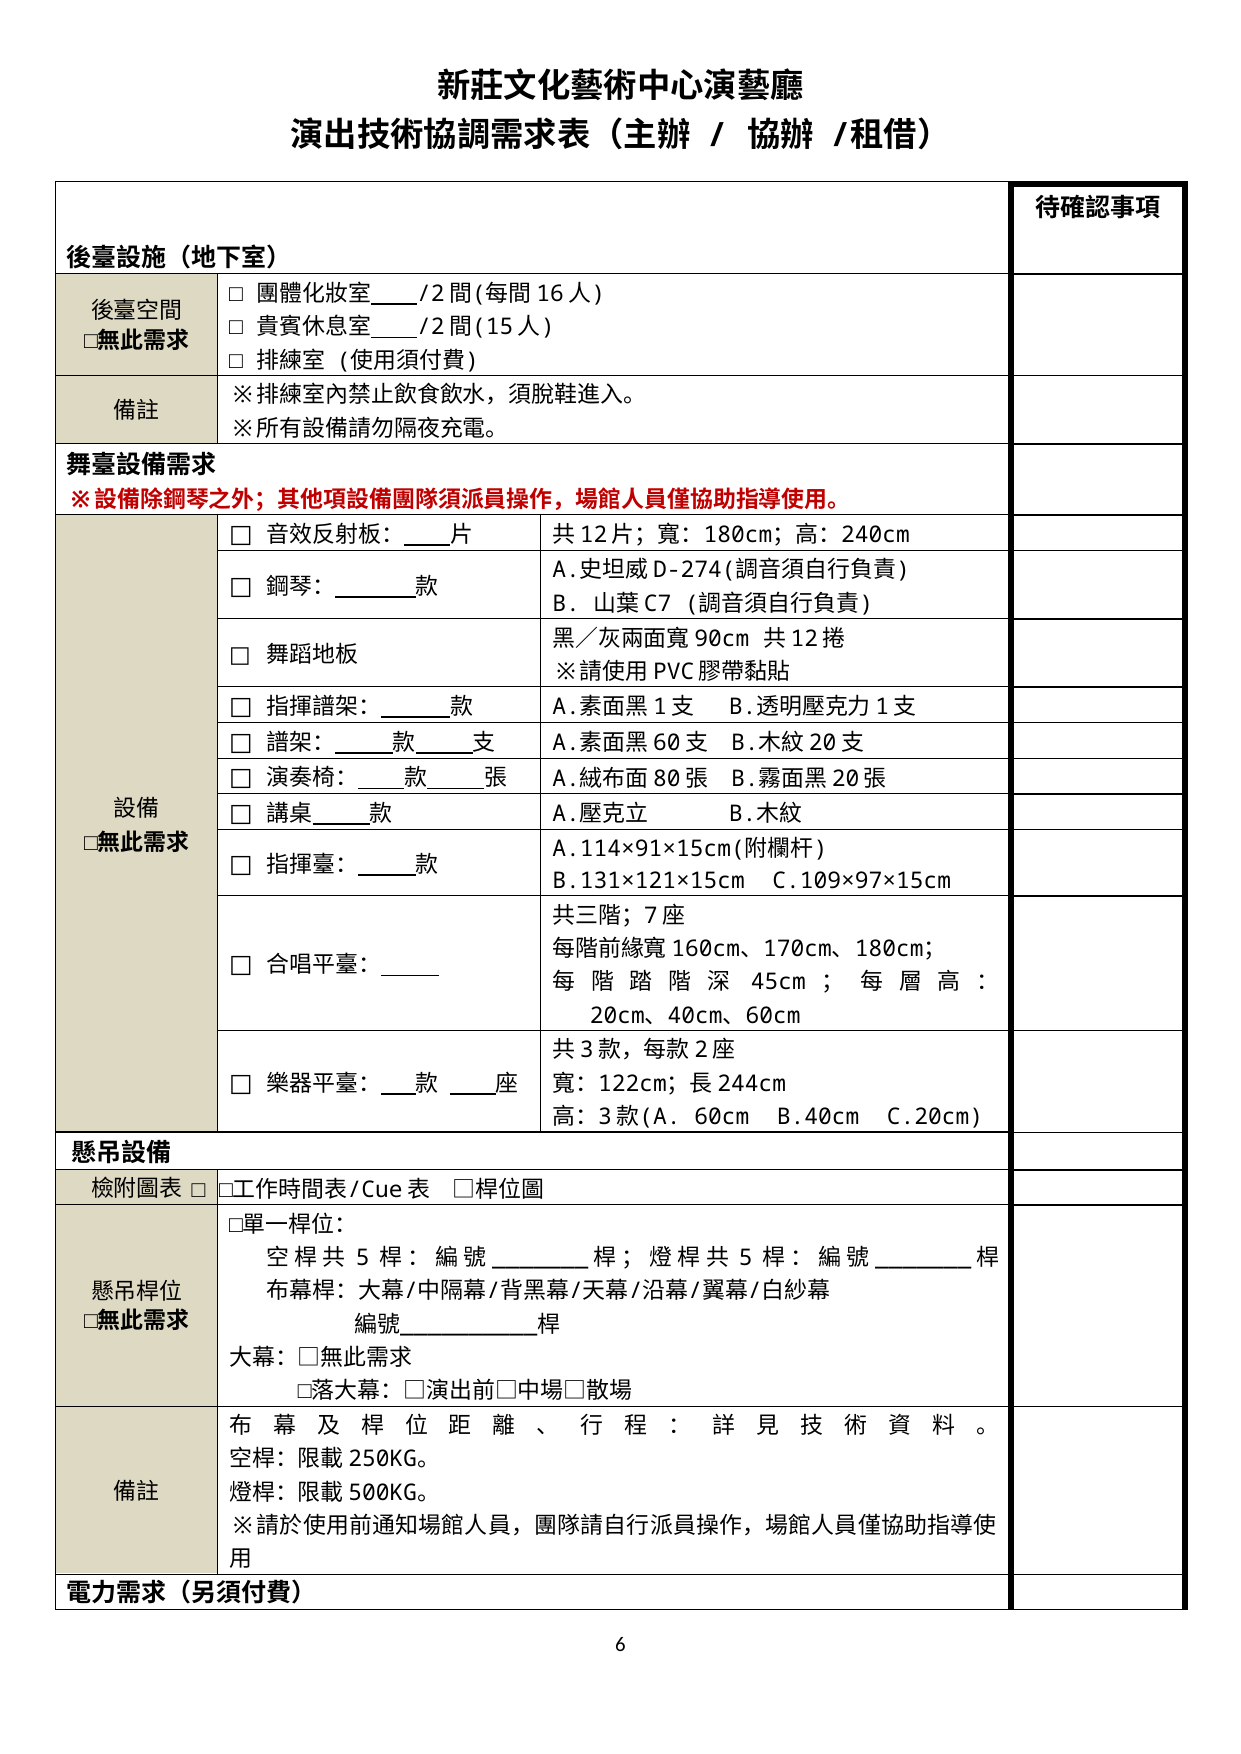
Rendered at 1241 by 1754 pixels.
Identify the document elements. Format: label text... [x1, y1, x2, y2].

table_cell 鋼琴： 款 [218, 551, 540, 618]
table_cell 設備 □無此需求 [56, 515, 217, 1131]
table_cell 共三階；7座 每階前緣寬160cm、170cm、180cm； 每階踏階深45cm；每層高：20cm、40cm、60cm [541, 896, 1008, 1030]
table_cell 演奏椅： 款 張 [218, 759, 540, 793]
table_cell [1014, 723, 1182, 757]
table_cell 譜架： 款 支 [218, 723, 540, 757]
table_cell [1014, 795, 1182, 829]
table_cell [1014, 1575, 1182, 1608]
table_cell [1014, 1133, 1182, 1169]
table_cell 指揮臺： 款 [218, 830, 540, 895]
table_cell A.史坦威D-274(調音須自行負責) B. 山葉C7 (調音須自行負責) [541, 551, 1008, 618]
table_cell [1014, 759, 1182, 793]
table_cell 備註 [56, 376, 217, 443]
table_cell 共3款，每款2座 寬：122cm；長244cm 高：3款(A. 60cm B.40cm C.20cm) [541, 1031, 1008, 1131]
table_cell A.素面黑1支 B.透明壓克力1支 [541, 687, 1008, 722]
table_cell 檢附圖表 [56, 1170, 217, 1204]
table_cell A.絨布面80張 B.霧面黑20張 [541, 759, 1008, 793]
table_cell A.114×91×15cm(附欄杆) B.131×121×15cm C.109×97×15cm [541, 830, 1008, 895]
table_header 待確認事項 [1014, 187, 1182, 273]
table_cell [1014, 1206, 1182, 1406]
table_cell [1014, 516, 1182, 550]
table_cell [1014, 897, 1182, 1030]
table_cell 舞臺設備需求 ※設備除鋼琴之外；其他項設備團隊須派員操作，場館人員僅協助指導使用。 [56, 444, 1008, 514]
table_cell ※排練室內禁止飲食飲水，須脫鞋進入。 ※所有設備請勿隔夜充電。 [218, 376, 1008, 443]
table_cell 樂器平臺： 款 座 [218, 1031, 540, 1131]
table_cell □單一桿位： 空桿共5桿：編號_______桿；燈桿共5桿：編號_______桿 布幕桿：大幕/中隔幕/背黑幕/天幕/沿幕/翼幕/白紗幕 編號__________桿 大幕：□無此需求 □落大幕：□演出前□中場□散場 [218, 1205, 1008, 1406]
table_cell A.素面黑60支 B.木紋20支 [541, 723, 1008, 757]
table_cell 音效反射板： 片 [218, 515, 540, 550]
table_cell [1014, 620, 1182, 686]
table_cell 黑／灰兩面寬90cm 共12捲 ※請使用PVC膠帶黏貼 [541, 619, 1008, 686]
table_cell [1014, 445, 1182, 514]
table_cell 合唱平臺： [218, 896, 540, 1030]
table_cell [1014, 376, 1182, 443]
table_cell 懸吊桿位 □無此需求 [56, 1205, 217, 1406]
table_cell 後臺空間 □無此需求 [56, 274, 217, 375]
table_cell □ □工作時間表/Cue表 □桿位圖 [218, 1170, 1008, 1204]
table_cell [1014, 688, 1182, 722]
table_header 後臺設施（地下室） [56, 182, 1008, 273]
table_cell 備註 [56, 1407, 217, 1573]
table_cell 共12片；寬：180cm；高：240cm [541, 515, 1008, 550]
table_cell [1014, 1171, 1182, 1204]
table_cell 電力需求（另須付費） [56, 1575, 1008, 1608]
table_cell 講桌 款 [218, 794, 540, 829]
table_cell 指揮譜架： 款 [218, 687, 540, 722]
table_cell [1014, 1031, 1182, 1131]
table_cell [1014, 1407, 1182, 1573]
table_cell [1014, 830, 1182, 895]
table_cell [1014, 551, 1182, 618]
table_cell A.壓克立 B.木紋 [541, 794, 1008, 829]
table_cell 舞蹈地板 [218, 619, 540, 686]
table_cell □ 團體化妝室 /2間(每間16人) □ 貴賓休息室 /2間(15人) □ 排練室 (使用須付費) [218, 274, 1008, 375]
table_cell 懸吊設備 [56, 1133, 1008, 1169]
table_cell 布幕及桿位距離、行程：詳見技術資料。 空桿：限載250KG。 燈桿：限載500KG。 ※請於使用前通知場館人員，團隊請自行派員操作，場館人員僅協助指導使用 [218, 1407, 1008, 1573]
table_cell [1014, 275, 1182, 375]
